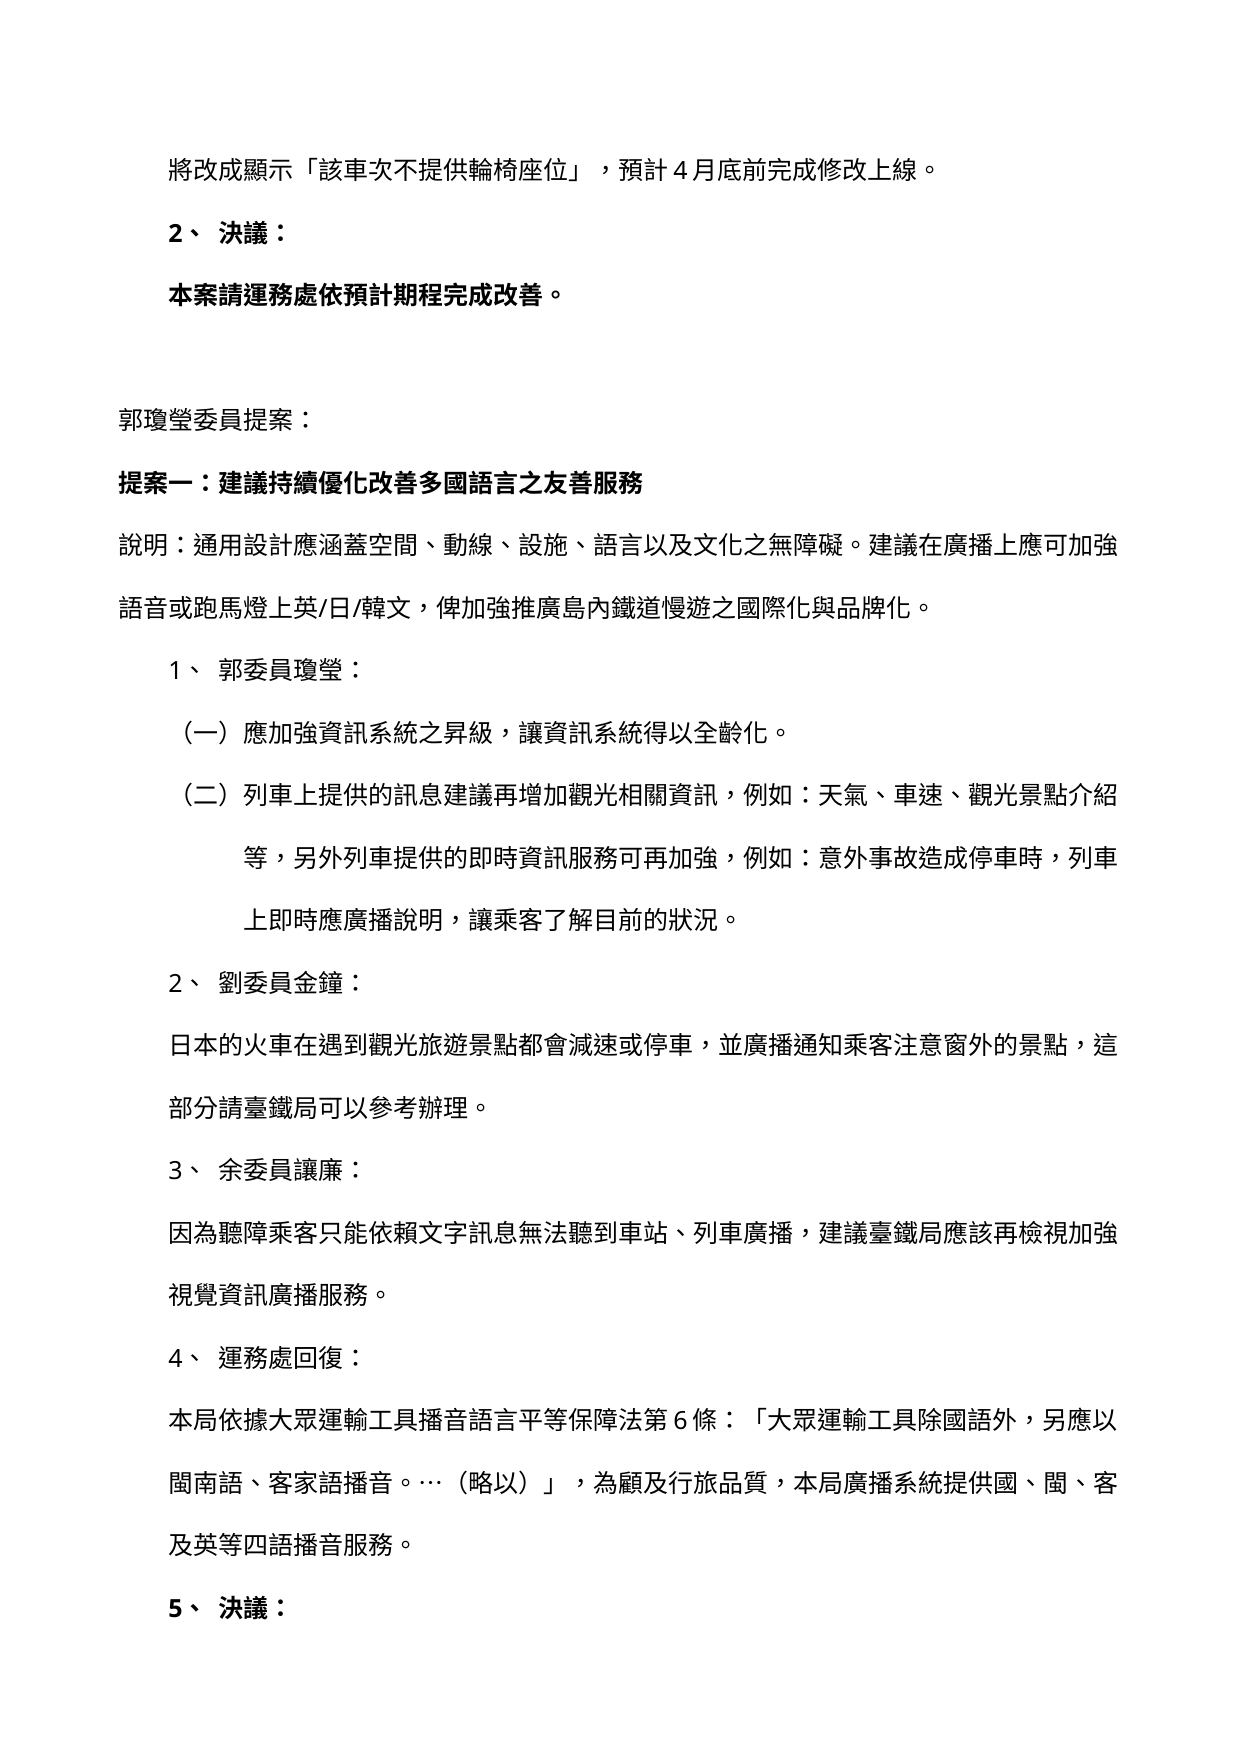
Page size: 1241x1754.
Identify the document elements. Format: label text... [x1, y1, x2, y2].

text （二）列車上提供的訊息建議再增加觀光相關資訊，例如：天氣、車速、觀光景點介紹等，另外列車提供的即時資訊服務可再加強，例如：意外事故造成停車時，列車上即時應廣播說明，讓乘客了解目前的狀況。 [168, 752, 1122, 939]
list 余委員讓廉： [168, 1127, 1122, 1189]
list 劉委員金鐘： [168, 939, 1122, 1002]
list 決議： [168, 1564, 1122, 1627]
text 提案一：建議持續優化改善多國語言之友善服務 [118, 439, 1122, 502]
text 因為聽障乘客只能依賴文字訊息無法聽到車站、列車廣播，建議臺鐵局應該再檢視加強視覺資訊廣播服務。 [168, 1189, 1122, 1314]
text 郭瓊瑩委員提案： [118, 377, 1122, 439]
text 日本的火車在遇到觀光旅遊景點都會減速或停車，並廣播通知乘客注意窗外的景點，這部分請臺鐵局可以參考辦理。 [168, 1002, 1122, 1127]
text 將改成顯示「該車次不提供輪椅座位」，預計4月底前完成修改上線。 [168, 127, 1122, 189]
text 說明：通用設計應涵蓋空間、動線、設施、語言以及文化之無障礙。建議在廣播上應可加強語音或跑馬燈上英/日/韓文，俾加強推廣島內鐵道慢遊之國際化與品牌化。 [118, 502, 1122, 627]
list 決議： [168, 189, 1122, 252]
text 本局依據大眾運輸工具播音語言平等保障法第6條：「大眾運輸工具除國語外，另應以閩南語、客家語播音。…（略以）」，為顧及行旅品質，本局廣播系統提供國、閩、客及英等四語播音服務。 [168, 1377, 1122, 1564]
list 運務處回復： [168, 1314, 1122, 1377]
text （一）應加強資訊系統之昇級，讓資訊系統得以全齡化。 [168, 689, 1122, 752]
list 郭委員瓊瑩： [168, 627, 1122, 689]
text 本案請運務處依預計期程完成改善。 [168, 252, 1122, 314]
